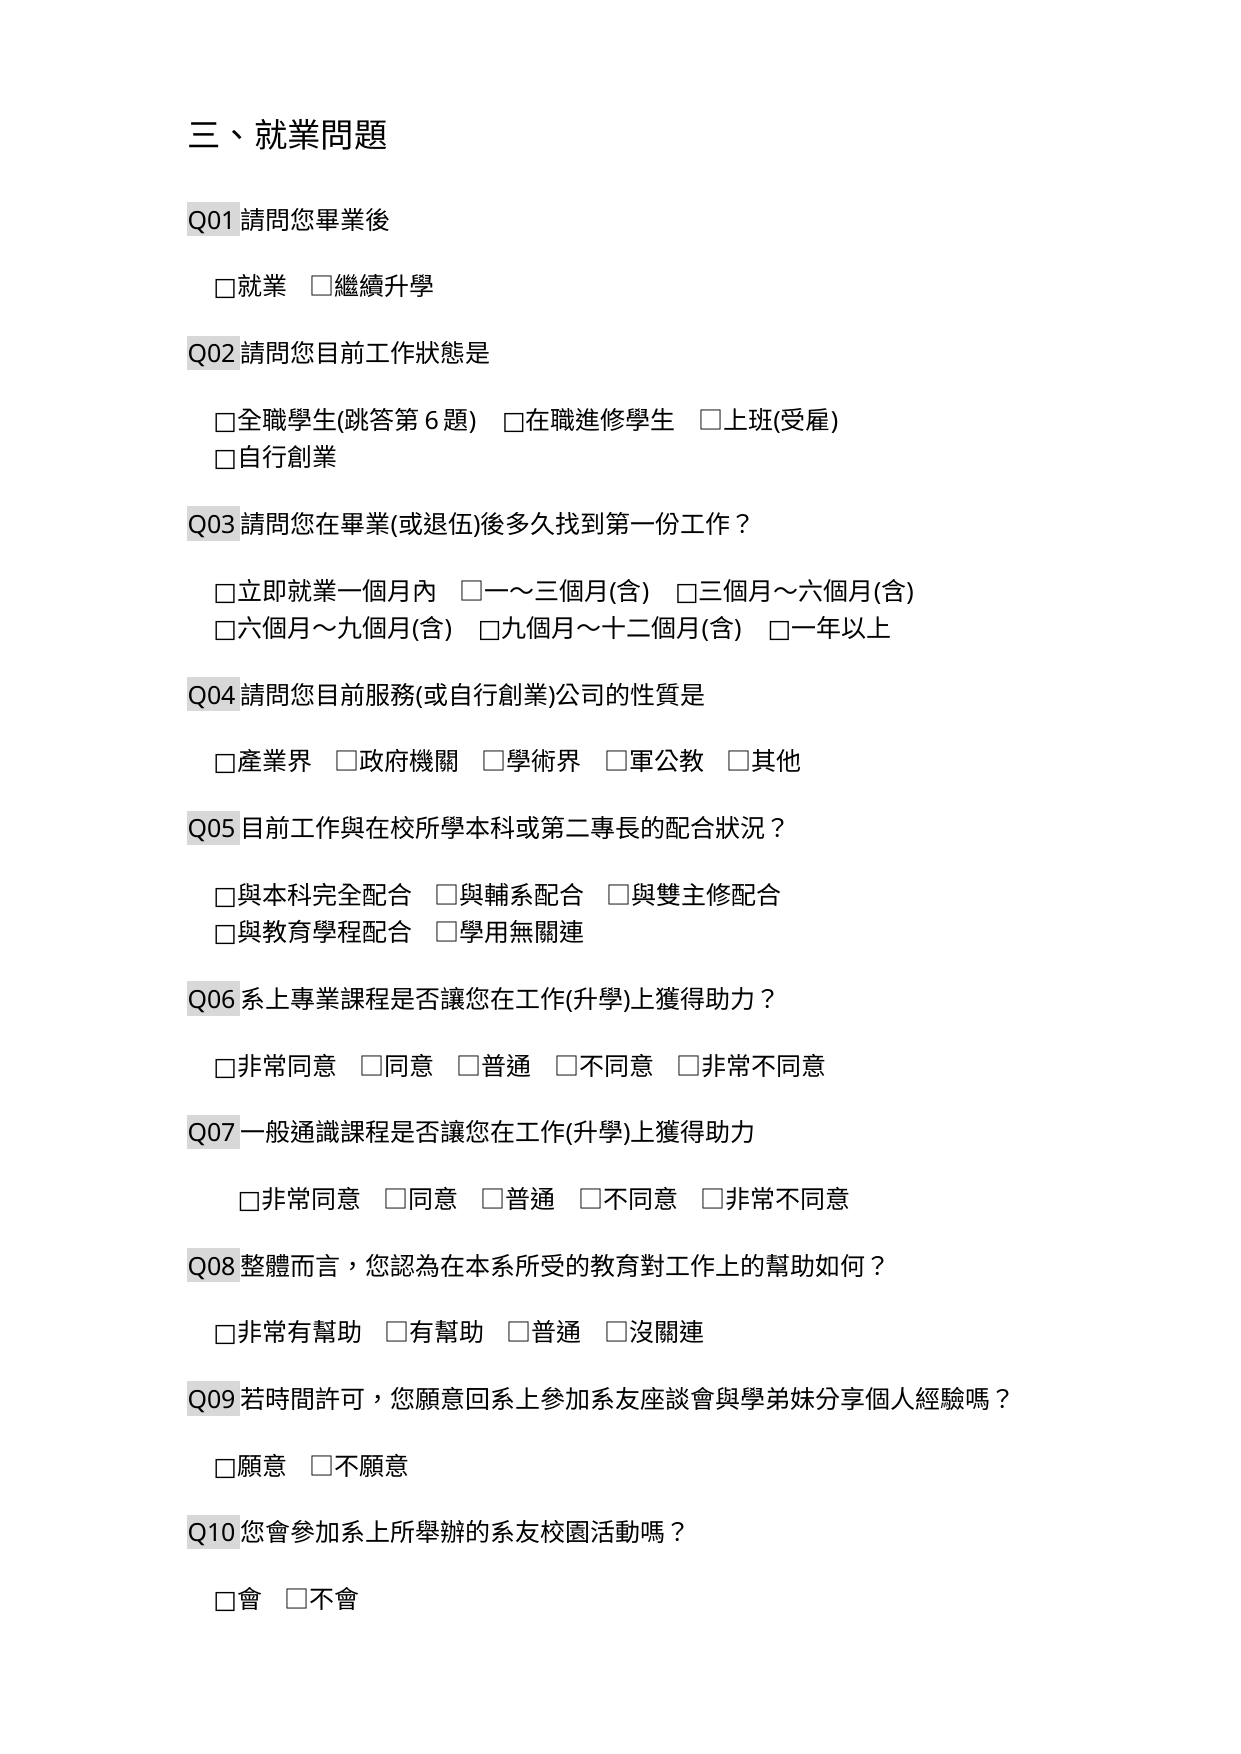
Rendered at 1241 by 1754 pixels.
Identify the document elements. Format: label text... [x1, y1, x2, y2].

text Q08整體而言，您認為在本系所受的教育對工作上的幫助如何？ [187, 1245, 1053, 1283]
text 三、就業問題 [187, 95, 1053, 170]
text □會 □不會 [187, 1579, 1053, 1616]
text Q01請問您畢業後 [187, 199, 1053, 237]
text Q09若時間許可，您願意回系上參加系友座談會與學弟妹分享個人經驗嗎？ [187, 1379, 1053, 1416]
text □願意 □不願意 [187, 1445, 1053, 1483]
text □非常同意 □同意 □普通 □不同意 □非常不同意 [187, 1045, 1053, 1083]
text □就業 □繼續升學 [187, 266, 1053, 304]
text □產業界 □政府機關 □學術界 □軍公教 □其他 [187, 741, 1053, 779]
text Q07一般通識課程是否讓您在工作(升學)上獲得助力 [187, 1112, 1053, 1149]
text Q06系上專業課程是否讓您在工作(升學)上獲得助力？ [187, 979, 1053, 1016]
text □非常有幫助 □有幫助 □普通 □沒關連 [187, 1312, 1053, 1349]
text □全職學生(跳答第6題) □在職進修學生 □上班(受雇) □自行創業 [187, 399, 1053, 474]
text □立即就業一個月內 □一～三個月(含) □三個月～六個月(含) □六個月～九個月(含) □九個月～十二個月(含) □一年以上 [187, 570, 1053, 645]
text □非常同意 □同意 □普通 □不同意 □非常不同意 [187, 1179, 1053, 1216]
text □與本科完全配合 □與輔系配合 □與雙主修配合 □與教育學程配合 □學用無關連 [187, 874, 1053, 949]
text Q03請問您在畢業(或退伍)後多久找到第一份工作？ [187, 504, 1053, 541]
text Q02請問您目前工作狀態是 [187, 333, 1053, 370]
text Q10您會參加系上所舉辦的系友校園活動嗎？ [187, 1512, 1053, 1549]
text Q04請問您目前服務(或自行創業)公司的性質是 [187, 674, 1053, 712]
text Q05目前工作與在校所學本科或第二專長的配合狀況？ [187, 808, 1053, 845]
